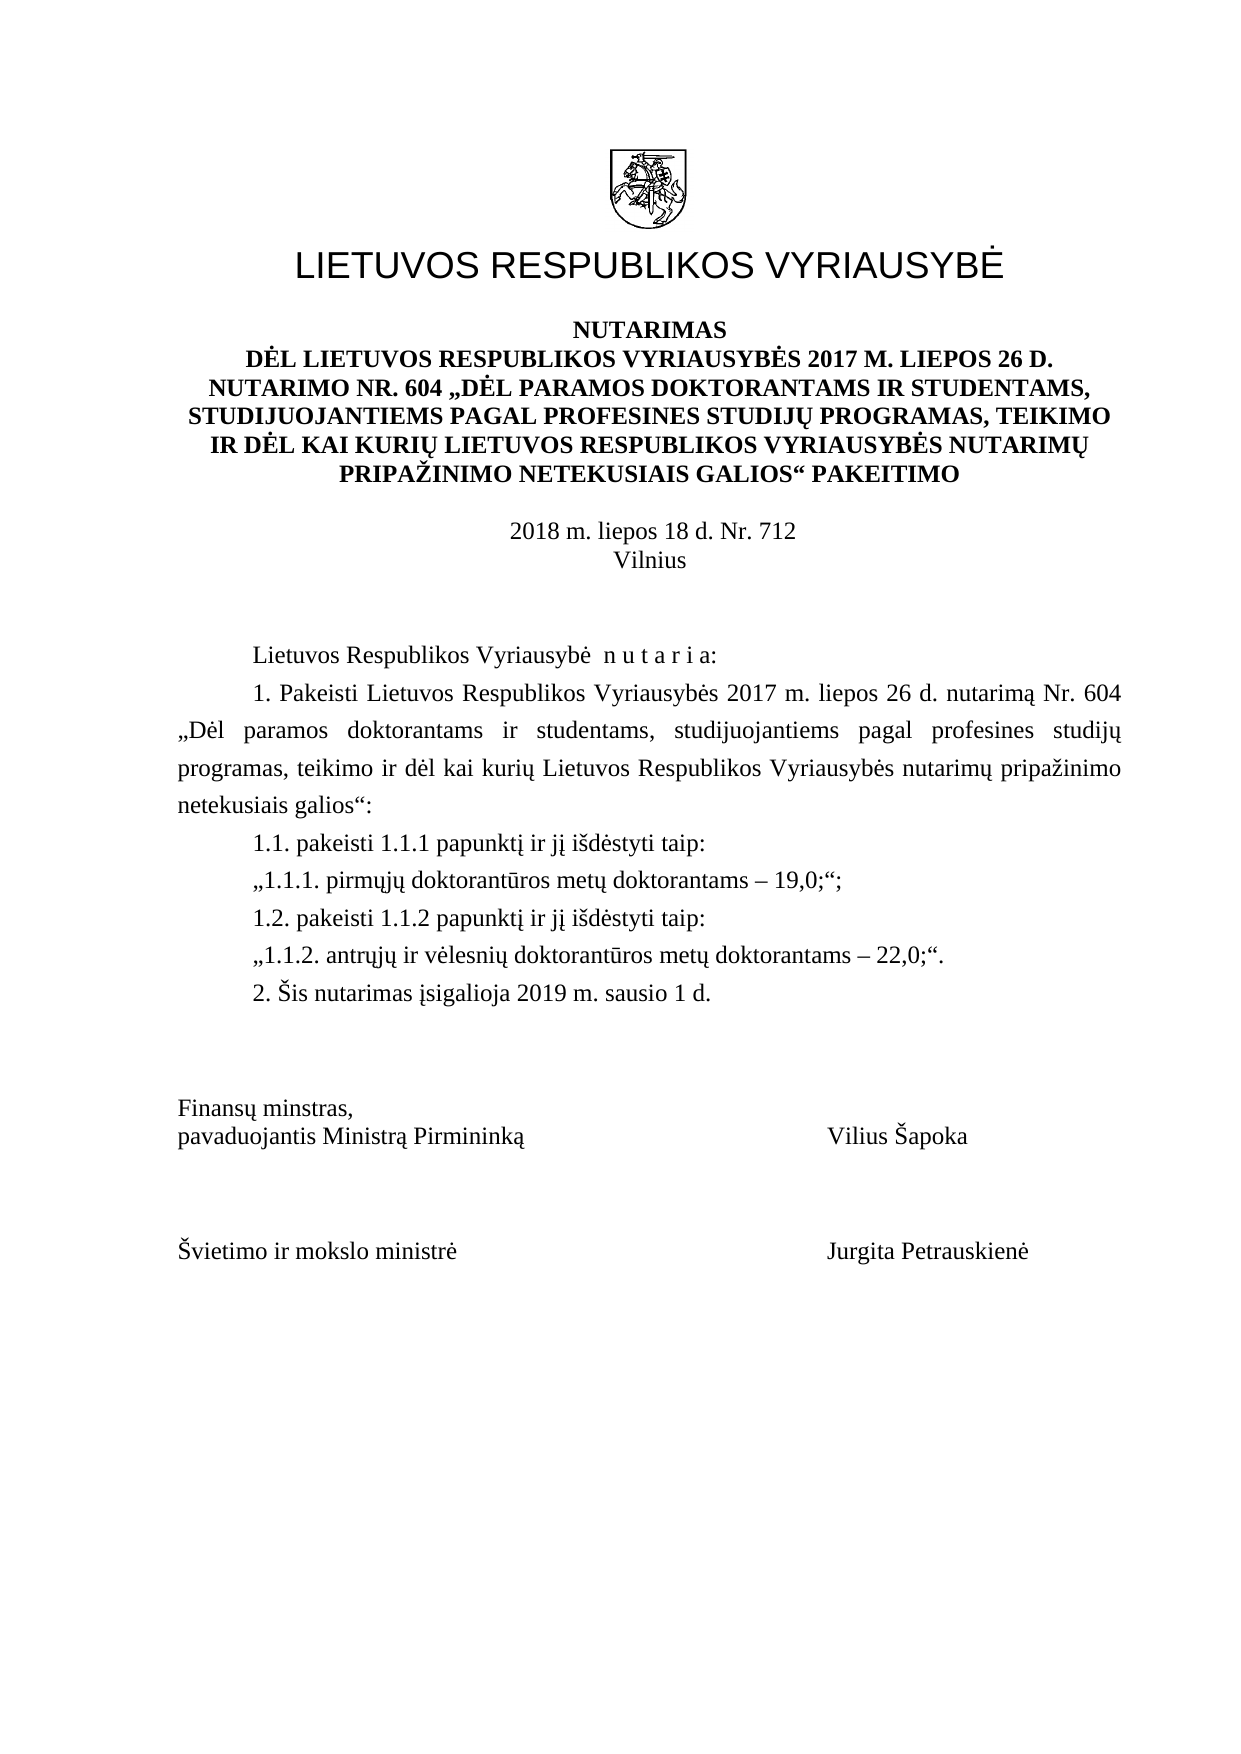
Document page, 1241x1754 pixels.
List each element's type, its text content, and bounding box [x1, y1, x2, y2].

text 1.2. pakeisti 1.1.2 papunktį ir jį išdėstyti taip: [177, 894, 1122, 931]
text „1.1.2. antrųjų ir vėlesnių doktorantūros metų doktorantams – 22,0;“. [177, 931, 1122, 969]
text 2018 m. liepos 18 d. Nr. 712 [177, 516, 1122, 545]
text pavaduojantis Ministrą Pirmininką Vilius Šapoka [177, 1121, 1122, 1150]
text Lietuvos Respublikos Vyriausybė [177, 243, 1122, 286]
text 1. Pakeisti Lietuvos Respublikos Vyriausybės 2017 m. liepos 26 d. nutarimą Nr. 604 „Dėl paramos doktorantams ir studentams, studijuojantiems pagal profesines studijų programas, teikimo ir dėl kai kurių Lietuvos Respublikos Vyriausybės nutarimų pripažinimo netekusiais galios“: [177, 669, 1122, 819]
text Lietuvos Respublikos Vyriausybė n u t a r i a: [177, 631, 1122, 669]
text nutarimas [177, 315, 1122, 344]
text Vilnius [177, 545, 1122, 574]
text 2. Šis nutarimas įsigalioja 2019 m. sausio 1 d. [177, 969, 1122, 1006]
text „1.1.1. pirmųjų doktorantūros metų doktorantams – 19,0;“; [177, 856, 1122, 894]
text DĖL LIETUVOS RESPUBLIKOS VYRIAUSYBĖS 2017 M. LIEPOS 26 D. NUTARIMO NR. 604 „DĖL PARAMOS DOKTORANTAMS IR STUDENTAMS, STUDIJUOJANTIEMS PAGAL PROFESINES STUDIJŲ PROGRAMAS, TEIKIMO IR DĖL KAI KURIŲ LIETUVOS RESPUBLIKOS VYRIAUSYBĖS NUTARIMŲ PRIPAŽINIMO NETEKUSIAIS GALIOS“ PAKEITIMO [177, 344, 1122, 488]
text Finansų minstras, [177, 1093, 1122, 1121]
text Švietimo ir mokslo ministrė Jurgita Petrauskienė [177, 1236, 1122, 1265]
text 1.1. pakeisti 1.1.1 papunktį ir jį išdėstyti taip: [177, 819, 1122, 856]
